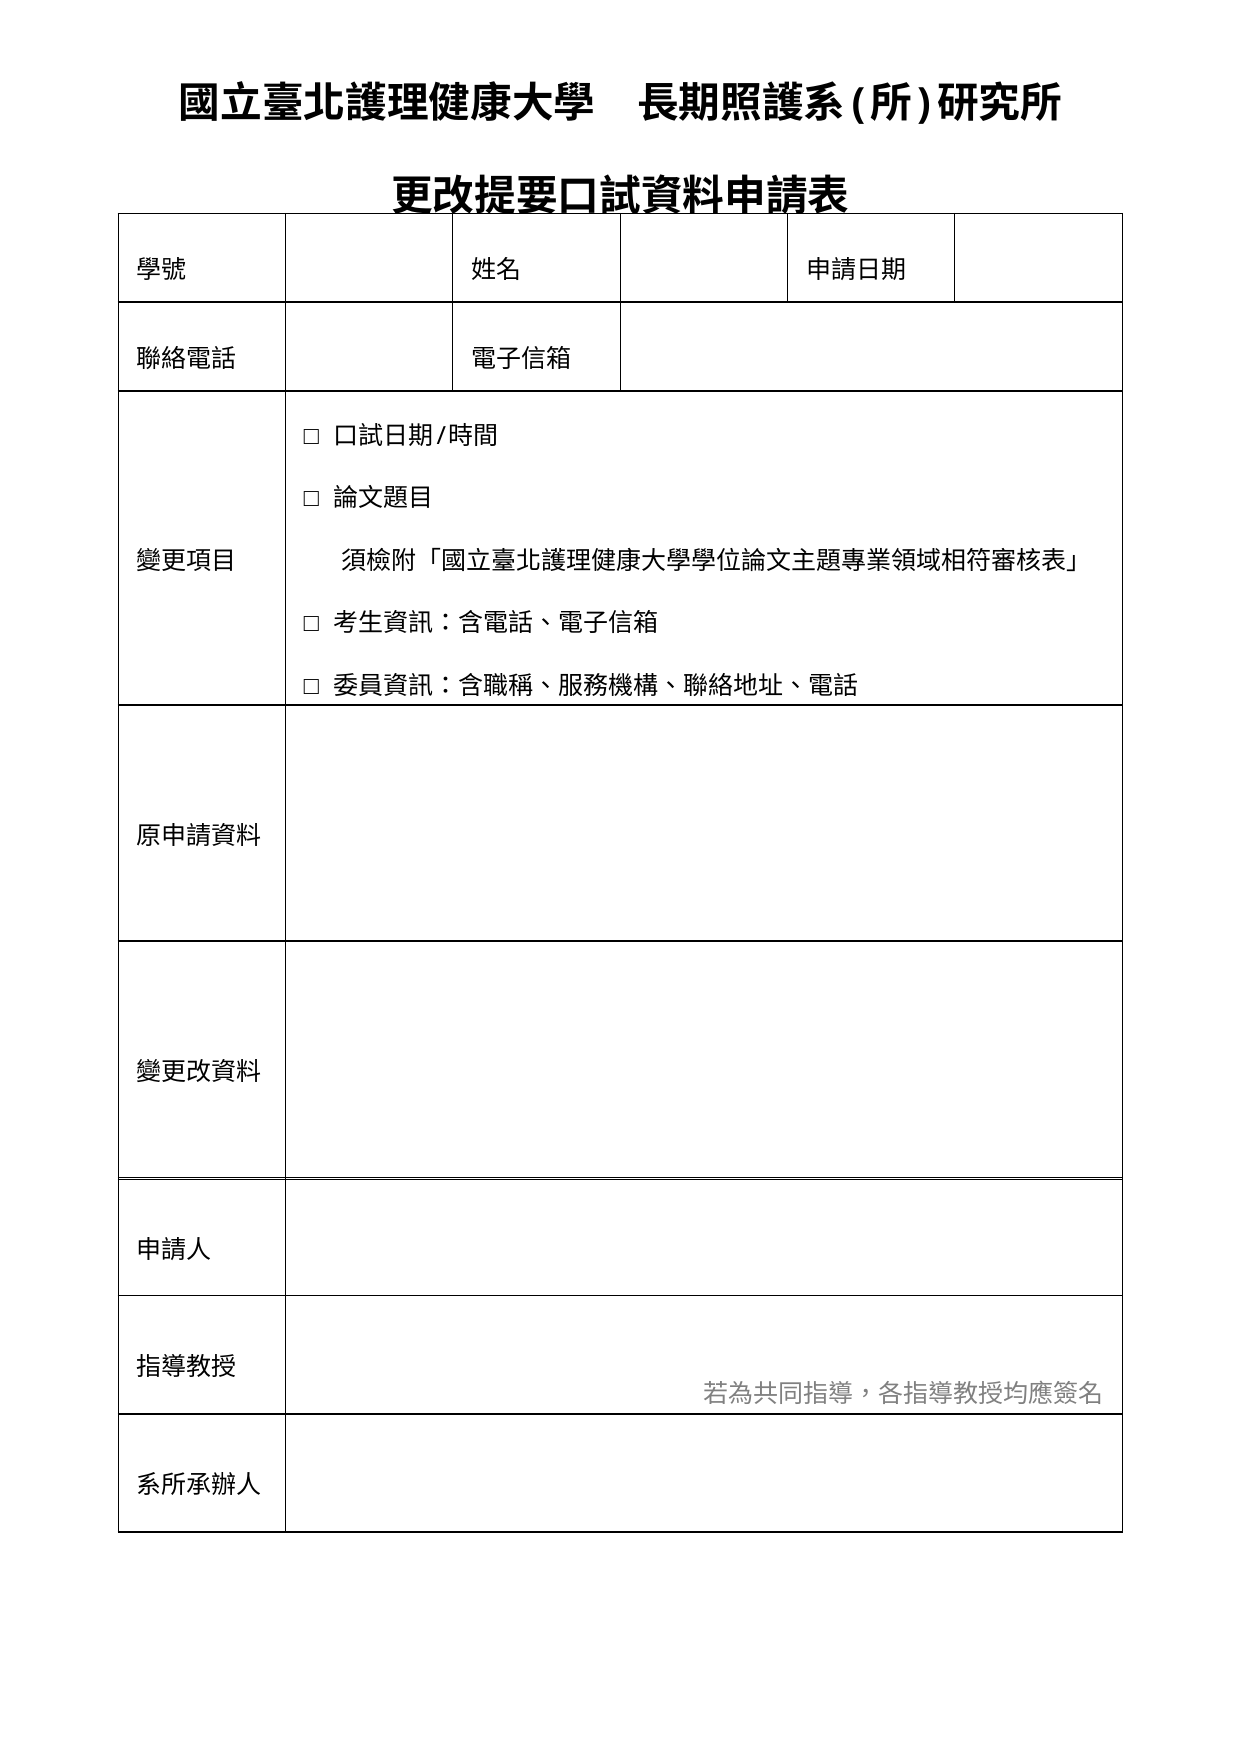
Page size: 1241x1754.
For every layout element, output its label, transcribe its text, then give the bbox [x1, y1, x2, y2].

table_cell 原申請資料 [119, 706, 285, 940]
table_cell [286, 1180, 1122, 1295]
table_cell 若為共同指導，各指導教授均應簽名 [286, 1296, 1122, 1413]
table_header 申請日期 [788, 214, 954, 301]
table_cell [286, 706, 1122, 940]
table_cell □ 口試日期/時間 □ 論文題目 須檢附「國立臺北護理健康大學學位論文主題專業領域相符審核表」 □ 考生資訊：含電話、電子信箱 □ 委員資訊：含職稱、服務機構、聯絡地址、電話 [286, 392, 1122, 704]
table_header 姓名 [453, 214, 620, 301]
table_cell 變更改資料 [119, 942, 285, 1177]
table_cell 系所承辦人 [119, 1415, 285, 1531]
table_header [955, 214, 1122, 301]
table_header [621, 214, 787, 301]
table_cell [286, 303, 452, 390]
table_cell 聯絡電話 [119, 303, 285, 390]
table_cell 申請人 [119, 1180, 285, 1295]
table_cell [286, 942, 1122, 1177]
text 更改提要口試資料申請表 [118, 150, 1122, 213]
table_header 學號 [119, 214, 285, 301]
table_cell [621, 303, 1122, 390]
table_cell 電子信箱 [453, 303, 620, 390]
table_cell [286, 1415, 1122, 1531]
table_cell 變更項目 [119, 392, 285, 704]
table_cell 指導教授 [119, 1296, 285, 1413]
table_header [286, 214, 452, 301]
